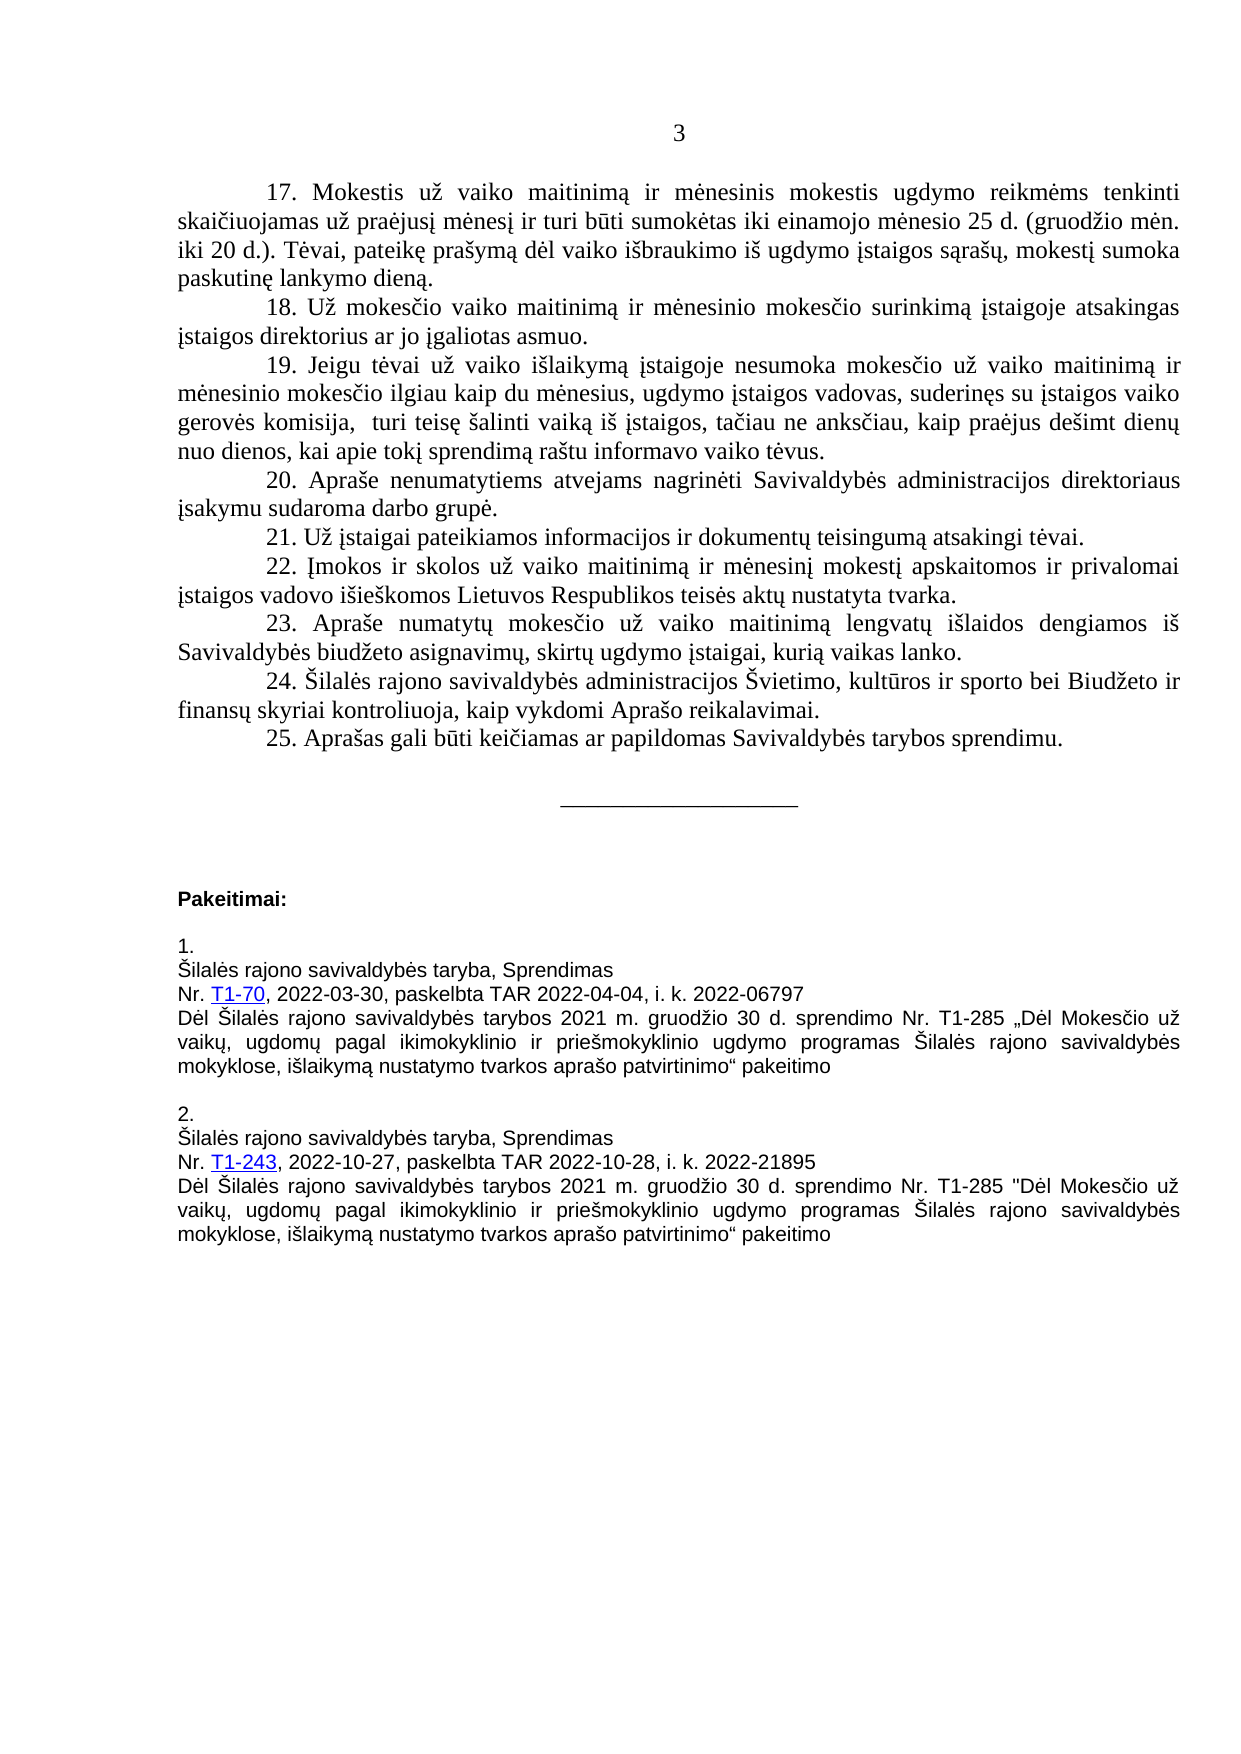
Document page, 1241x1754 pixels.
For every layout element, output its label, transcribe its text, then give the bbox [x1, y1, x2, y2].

text Šilalės rajono savivaldybės taryba, Sprendimas [177, 1126, 1181, 1150]
text Dėl Šilalės rajono savivaldybės tarybos 2021 m. gruodžio 30 d. sprendimo Nr. T1-285 "Dėl Mokesčio už vaikų, ugdomų pagal ikimokyklinio ir priešmokyklinio ugdymo programas Šilalės rajono savivaldybės mokyklose, išlaikymą nustatymo tvarkos aprašo patvirtinimo“ pakeitimo [177, 1174, 1181, 1246]
text ___________________ [177, 781, 1181, 810]
text 25. Aprašas gali būti keičiamas ar papildomas Savivaldybės tarybos sprendimu. [177, 723, 1181, 752]
text Nr. T1-70, 2022-03-30, paskelbta TAR 2022-04-04, i. k. 2022-06797 [177, 982, 1181, 1006]
text 1. [177, 934, 1181, 958]
text 20. Apraše nenumatytiems atvejams nagrinėti Savivaldybės administracijos direktoriaus įsakymu sudaroma darbo grupė. [177, 465, 1181, 522]
text Šilalės rajono savivaldybės taryba, Sprendimas [177, 958, 1181, 982]
text 21. Už įstaigai pateikiamos informacijos ir dokumentų teisingumą atsakingi tėvai. [177, 522, 1181, 551]
text 18. Už mokesčio vaiko maitinimą ir mėnesinio mokesčio surinkimą įstaigoje atsakingas įstaigos direktorius ar jo įgaliotas asmuo. [177, 292, 1181, 350]
text 22. Įmokos ir skolos už vaiko maitinimą ir mėnesinį mokestį apskaitomos ir privalomai įstaigos vadovo išieškomos Lietuvos Respublikos teisės aktų nustatyta tvarka. [177, 551, 1181, 608]
text 23. Apraše numatytų mokesčio už vaiko maitinimą lengvatų išlaidos dengiamos iš Savivaldybės biudžeto asignavimų, skirtų ugdymo įstaigai, kurią vaikas lanko. [177, 608, 1181, 666]
text Nr. T1-243, 2022-10-27, paskelbta TAR 2022-10-28, i. k. 2022-21895 [177, 1150, 1181, 1174]
text Dėl Šilalės rajono savivaldybės tarybos 2021 m. gruodžio 30 d. sprendimo Nr. T1-285 „Dėl Mokesčio už vaikų, ugdomų pagal ikimokyklinio ir priešmokyklinio ugdymo programas Šilalės rajono savivaldybės mokyklose, išlaikymą nustatymo tvarkos aprašo patvirtinimo“ pakeitimo [177, 1006, 1181, 1078]
text 24. Šilalės rajono savivaldybės administracijos Švietimo, kultūros ir sporto bei Biudžeto ir finansų skyriai kontroliuoja, kaip vykdomi Aprašo reikalavimai. [177, 666, 1181, 723]
text 2. [177, 1102, 1181, 1126]
text 17. Mokestis už vaiko maitinimą ir mėnesinis mokestis ugdymo reikmėms tenkinti skaičiuojamas už praėjusį mėnesį ir turi būti sumokėtas iki einamojo mėnesio 25 d. (gruodžio mėn. iki 20 d.). Tėvai, pateikę prašymą dėl vaiko išbraukimo iš ugdymo įstaigos sąrašų, mokestį sumoka paskutinę lankymo dieną. [177, 177, 1181, 292]
text 19. Jeigu tėvai už vaiko išlaikymą įstaigoje nesumoka mokesčio už vaiko maitinimą ir mėnesinio mokesčio ilgiau kaip du mėnesius, ugdymo įstaigos vadovas, suderinęs su įstaigos vaiko gerovės komisija, turi teisę šalinti vaiką iš įstaigos, tačiau ne anksčiau, kaip praėjus dešimt dienų nuo dienos, kai apie tokį sprendimą raštu informavo vaiko tėvus. [177, 350, 1181, 465]
text Pakeitimai: [177, 886, 1181, 910]
